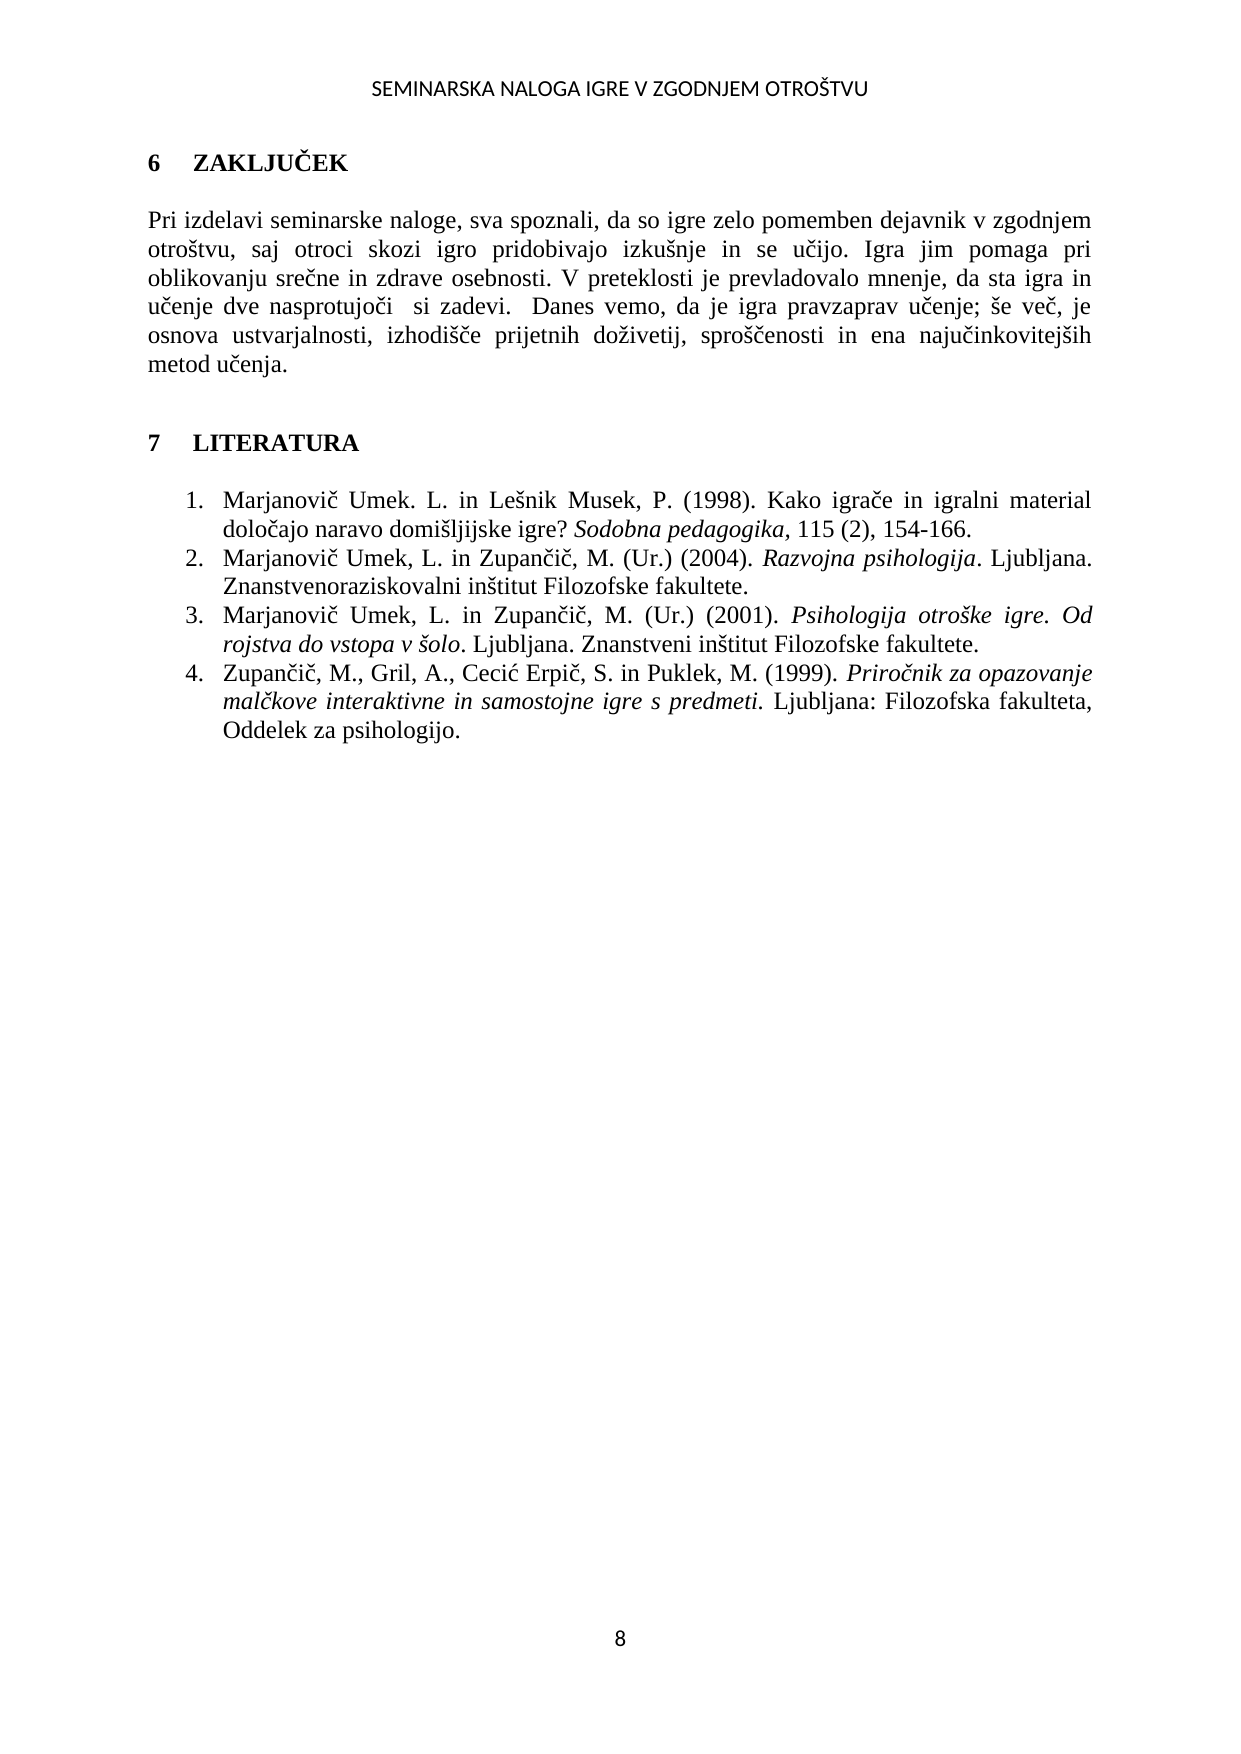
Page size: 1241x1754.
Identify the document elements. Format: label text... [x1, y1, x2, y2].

list Zupančič, M., Gril, A., Cecić Erpič, S. in Puklek, M. (1999). Priročnik za opazovanje malčkove interaktivne in samostojne igre s predmeti. Ljubljana: Filozofska fakulteta, Oddelek za psihologijo. [185, 658, 1093, 744]
text Pri izdelavi seminarske naloge, sva spoznali, da so igre zelo pomemben dejavnik v zgodnjem otroštvu, saj otroci skozi igro pridobivajo izkušnje in se učijo. Igra jim pomaga pri oblikovanju srečne in zdrave osebnosti. V preteklosti je prevladovalo mnenje, da sta igra in učenje dve nasprotujoči si zadevi. Danes vemo, da je igra pravzaprav učenje; še več, je osnova ustvarjalnosti, izhodišče prijetnih doživetij, sproščenosti in ena najučinkovitejših metod učenja. [148, 205, 1093, 378]
list Marjanovič Umek, L. in Zupančič, M. (Ur.) (2001). Psihologija otroške igre. Od rojstva do vstopa v šolo. Ljubljana. Znanstveni inštitut Filozofske fakultete. [185, 600, 1093, 658]
subtitle ZAKLJUČEK [148, 148, 1093, 176]
list Marjanovič Umek, L. in Zupančič, M. (Ur.) (2004). Razvojna psihologija. Ljubljana. Znanstvenoraziskovalni inštitut Filozofske fakultete. [185, 543, 1093, 600]
subtitle LITERATURA [148, 428, 1093, 456]
list Marjanovič Umek. L. in Lešnik Musek, P. (1998). Kako igrače in igralni material določajo naravo domišljijske igre? Sodobna pedagogika, 115 (2), 154-166. [185, 485, 1093, 543]
